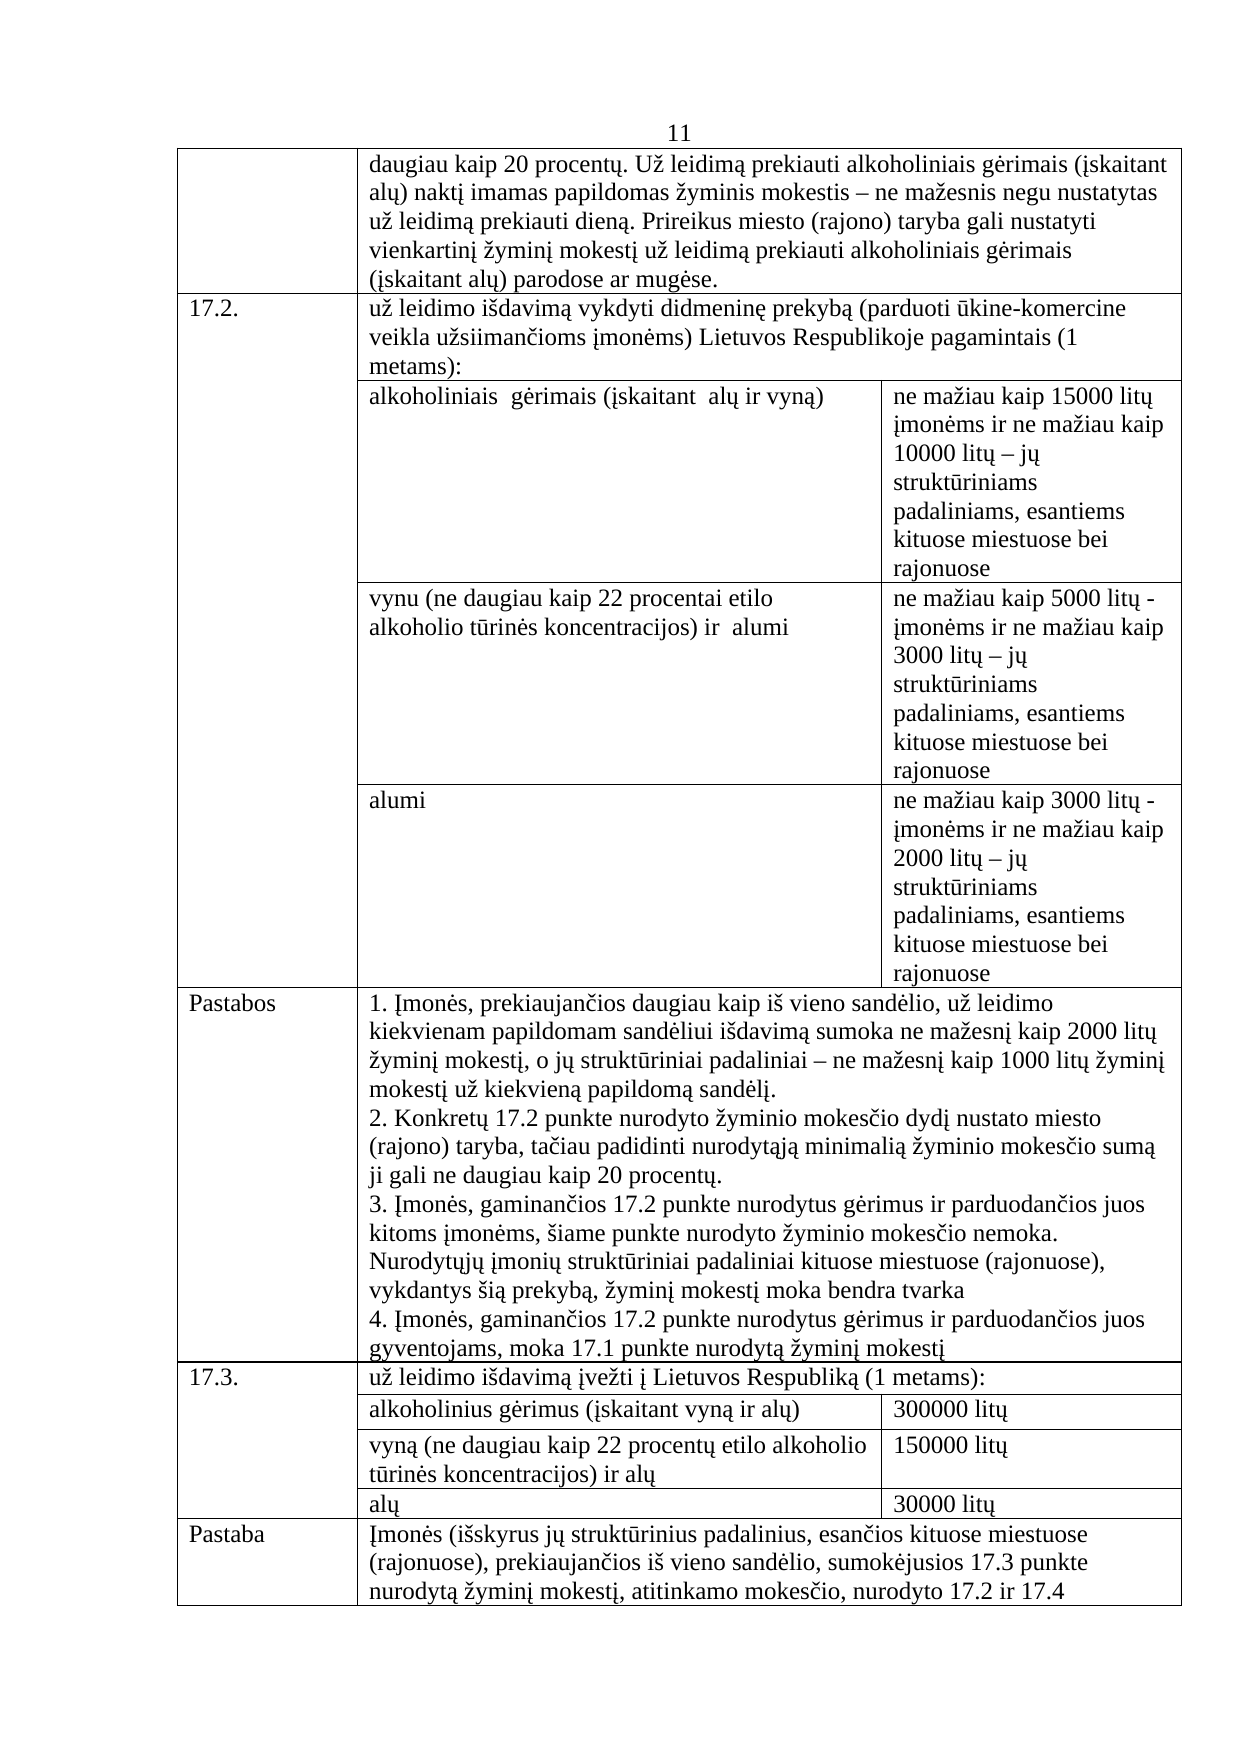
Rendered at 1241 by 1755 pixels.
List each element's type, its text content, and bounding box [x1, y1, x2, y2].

table_cell Įmonės (išskyrus jų struktūrinius padalinius, esančios kituose miestuose (rajonuose), prekiaujančios iš vieno sandėlio, sumokėjusios 17.3 punkte nurodytą žyminį mokestį, atitinkamo mokesčio, nurodyto 17.2 ir 17.4 [358, 1519, 1181, 1605]
table_cell už leidimo išdavimą įvežti į Lietuvos Respubliką (1 metams): [358, 1363, 1181, 1393]
table_cell 17.2. [178, 294, 357, 987]
table_cell ne mažiau kaip 5000 litų -įmonėms ir ne mažiau kaip 3000 litų – jų struktūriniams padaliniams, esantiems kituose miestuose bei rajonuose [882, 583, 1181, 784]
table_cell vynu (ne daugiau kaip 22 procentai etilo alkoholio tūrinės koncentracijos) ir alumi [358, 583, 881, 784]
table_cell alumi [358, 785, 881, 987]
table_cell 300000 litų [882, 1395, 1181, 1429]
table_cell vyną (ne daugiau kaip 22 procentų etilo alkoholio tūrinės koncentracijos) ir alų [358, 1430, 881, 1488]
table_cell Pastabos [178, 988, 357, 1361]
table_cell 150000 litų [882, 1430, 1181, 1488]
table_cell 1. Įmonės, prekiaujančios daugiau kaip iš vieno sandėlio, už leidimo kiekvienam papildomam sandėliui išdavimą sumoka ne mažesnį kaip 2000 litų žyminį mokestį, o jų struktūriniai padaliniai – ne mažesnį kaip 1000 litų žyminį mokestį už kiekvieną papildomą sandėlį. 2. Konkretų 17.2 punkte nurodyto žyminio mokesčio dydį nustato miesto (rajono) taryba, tačiau padidinti nurodytąją minimalią žyminio mokesčio sumą ji gali ne daugiau kaip 20 procentų. 3. Įmonės, gaminančios 17.2 punkte nurodytus gėrimus ir parduodančios juos kitoms įmonėms, šiame punkte nurodyto žyminio mokesčio nemoka. Nurodytųjų įmonių struktūriniai padaliniai kituose miestuose (rajonuose), vykdantys šią prekybą, žyminį mokestį moka bendra tvarka 4. Įmonės, gaminančios 17.2 punkte nurodytus gėrimus ir parduodančios juos gyventojams, moka 17.1 punkte nurodytą žyminį mokestį [358, 988, 1181, 1361]
table_cell Pastaba [178, 1519, 357, 1605]
table_cell ne mažiau kaip 15000 litų įmonėms ir ne mažiau kaip 10000 litų – jų struktūriniams padaliniams, esantiems kituose miestuose bei rajonuose [882, 381, 1181, 582]
table_cell 17.3. [178, 1363, 357, 1518]
table_cell už leidimo išdavimą vykdyti didmeninę prekybą (parduoti ūkine-komercine veikla užsiimančioms įmonėms) Lietuvos Respublikoje pagamintais (1 metams): [358, 294, 1181, 380]
table_cell alkoholiniais gėrimais (įskaitant alų ir vyną) [358, 381, 881, 582]
table_cell ne mažiau kaip 3000 litų -įmonėms ir ne mažiau kaip 2000 litų – jų struktūriniams padaliniams, esantiems kituose miestuose bei rajonuose [882, 785, 1181, 987]
table_cell 30000 litų [882, 1489, 1181, 1518]
table_cell [178, 149, 357, 292]
table_cell alų [358, 1489, 881, 1518]
table_cell daugiau kaip 20 procentų. Už leidimą prekiauti alkoholiniais gėrimais (įskaitant alų) naktį imamas papildomas žyminis mokestis – ne mažesnis negu nustatytas už leidimą prekiauti dieną. Prireikus miesto (rajono) taryba gali nustatyti vienkartinį žyminį mokestį už leidimą prekiauti alkoholiniais gėrimais (įskaitant alų) parodose ar mugėse. [358, 149, 1181, 292]
table_cell alkoholinius gėrimus (įskaitant vyną ir alų) [358, 1395, 881, 1429]
